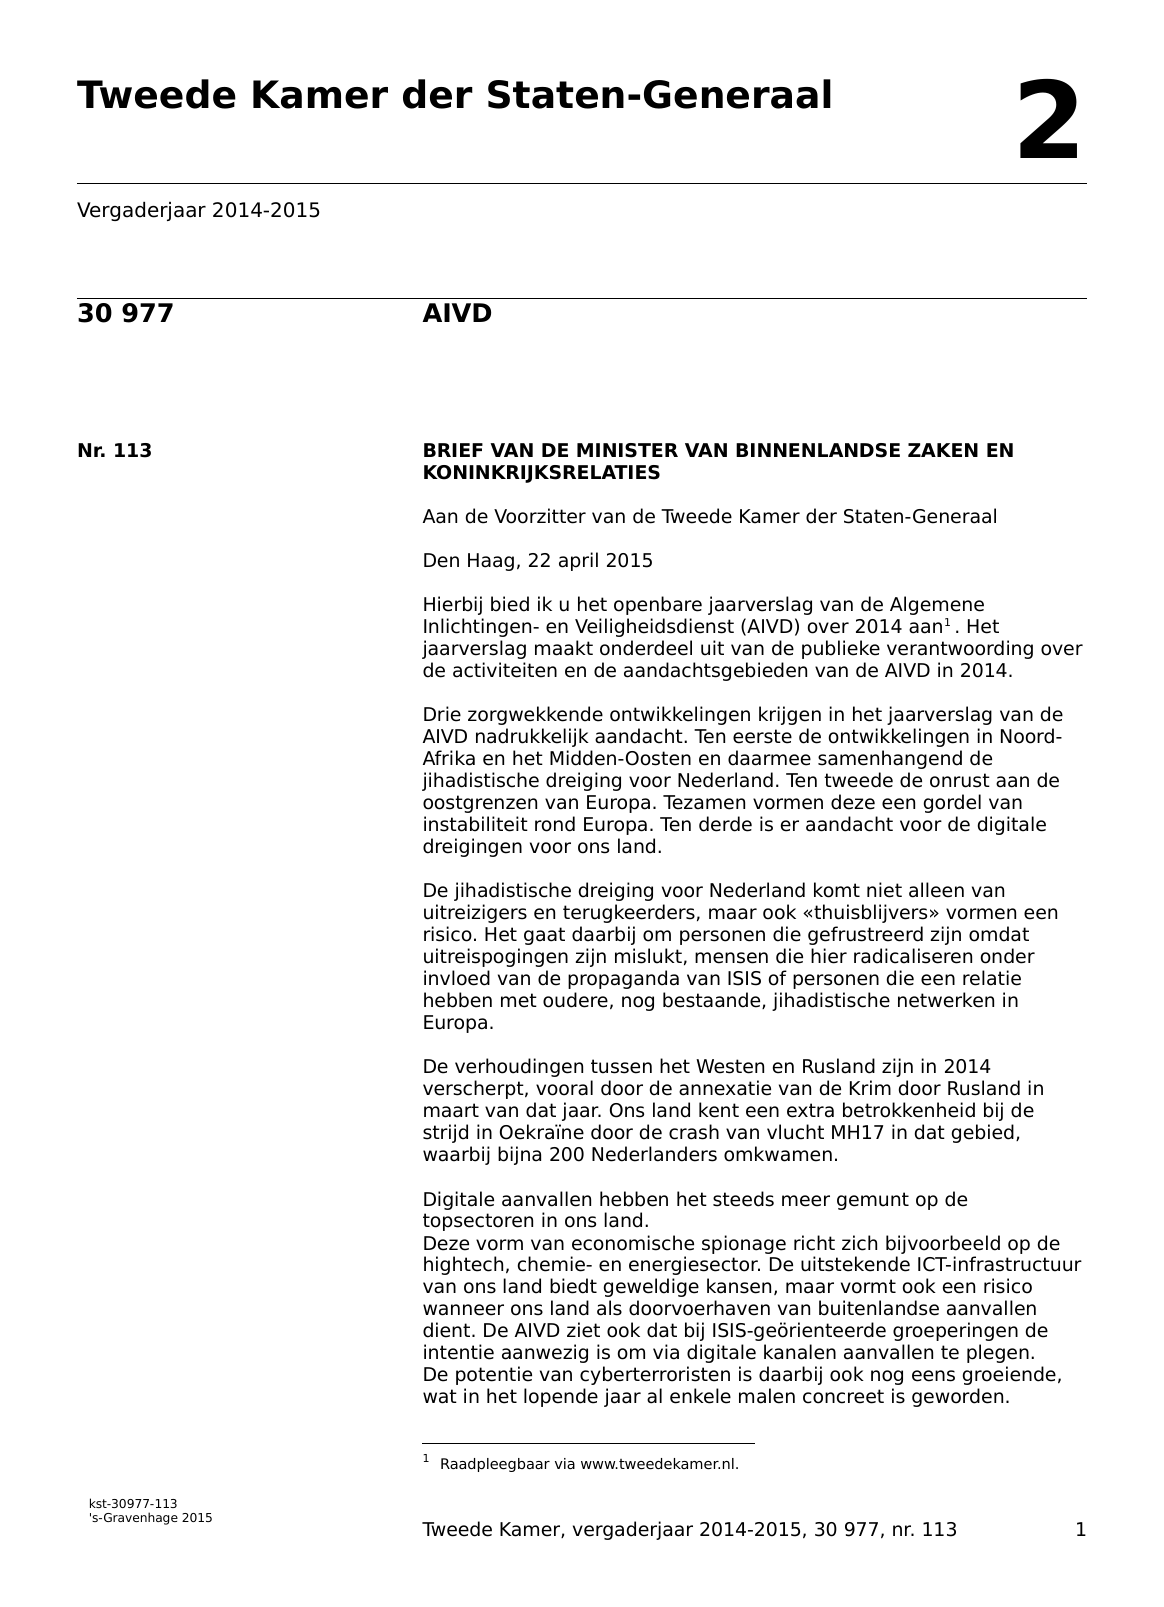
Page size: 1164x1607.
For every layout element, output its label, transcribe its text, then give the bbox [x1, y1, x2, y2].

text Drie zorgwekkende ontwikkelingen krijgen in het jaarverslag van de AIVD nadrukkelijk aandacht. Ten eerste de ontwikkelingen in Noord-Afrika en het Midden-Oosten en daarmee samenhangend de jihadistische dreiging voor Nederland. Ten tweede de onrust aan de oostgrenzen van Europa. Tezamen vormen deze een gordel van instabiliteit rond Europa. Ten derde is er aandacht voor de digitale dreigingen voor ons land. [422, 704, 1087, 858]
table_cell Vergaderjaar 2014-2015 [77, 184, 1087, 298]
subtitle Nr. 113 BRIEF VAN DE MINISTER VAN BINNENLANDSE ZAKEN EN KONINKRIJKSRELATIES [77, 440, 1087, 484]
text Aan de Voorzitter van de Tweede Kamer der Staten-Generaal [422, 506, 1087, 528]
text De verhoudingen tussen het Westen en Rusland zijn in 2014 verscherpt, vooral door de annexatie van de Krim door Rusland in maart van dat jaar. Ons land kent een extra betrokkenheid bij de strijd in Oekraïne door de crash van vlucht MH17 in dat gebied, waarbij bijna 200 Nederlanders omkwamen. [422, 1056, 1087, 1166]
text Digitale aanvallen hebben het steeds meer gemunt op de topsectoren in ons land. [422, 1188, 1087, 1232]
text De jihadistische dreiging voor Nederland komt niet alleen van uitreizigers en terugkeerders, maar ook «thuisblijvers» vormen een risico. Het gaat daarbij om personen die gefrustreerd zijn omdat uitreispogingen zijn mislukt, mensen die hier radicaliseren onder invloed van de propaganda van ISIS of personen die een relatie hebben met oudere, nog bestaande, jihadistische netwerken in Europa. [422, 880, 1087, 1034]
text Den Haag, 22 april 2015 [422, 550, 1087, 572]
text Raadpleegbaar via www.tweedekamer.nl. [422, 1452, 1087, 1474]
text De potentie van cyberterroristen is daarbij ook nog eens groeiende, wat in het lopende jaar al enkele malen concreet is geworden. [422, 1364, 1087, 1408]
text Hierbij bied ik u het openbare jaarverslag van de Algemene Inlichtingen- en Veiligheidsdienst (AIVD) over 2014 aan. Het jaarverslag maakt onderdeel uit van de publieke verantwoording over de activiteiten en de aandachtsgebieden van de AIVD in 2014. [422, 594, 1087, 682]
text kst-30977-113 [88, 1497, 323, 1511]
text Deze vorm van economische spionage richt zich bijvoorbeeld op de hightech, chemie- en energiesector. De uitstekende ICT-infrastructuur van ons land biedt geweldige kansen, maar vormt ook een risico wanneer ons land als doorvoerhaven van buitenlandse aanvallen dient. De AIVD ziet ook dat bij ISIS-geörienteerde groeperingen de intentie aanwezig is om via digitale kanalen aanvallen te plegen. [422, 1232, 1087, 1364]
table_header Tweede Kamer der Staten-Generaal [77, 59, 886, 183]
subtitle 30 977 AIVD [77, 299, 1087, 329]
table_header 2 [886, 59, 1087, 183]
text 's-Gravenhage 2015 [88, 1511, 323, 1525]
